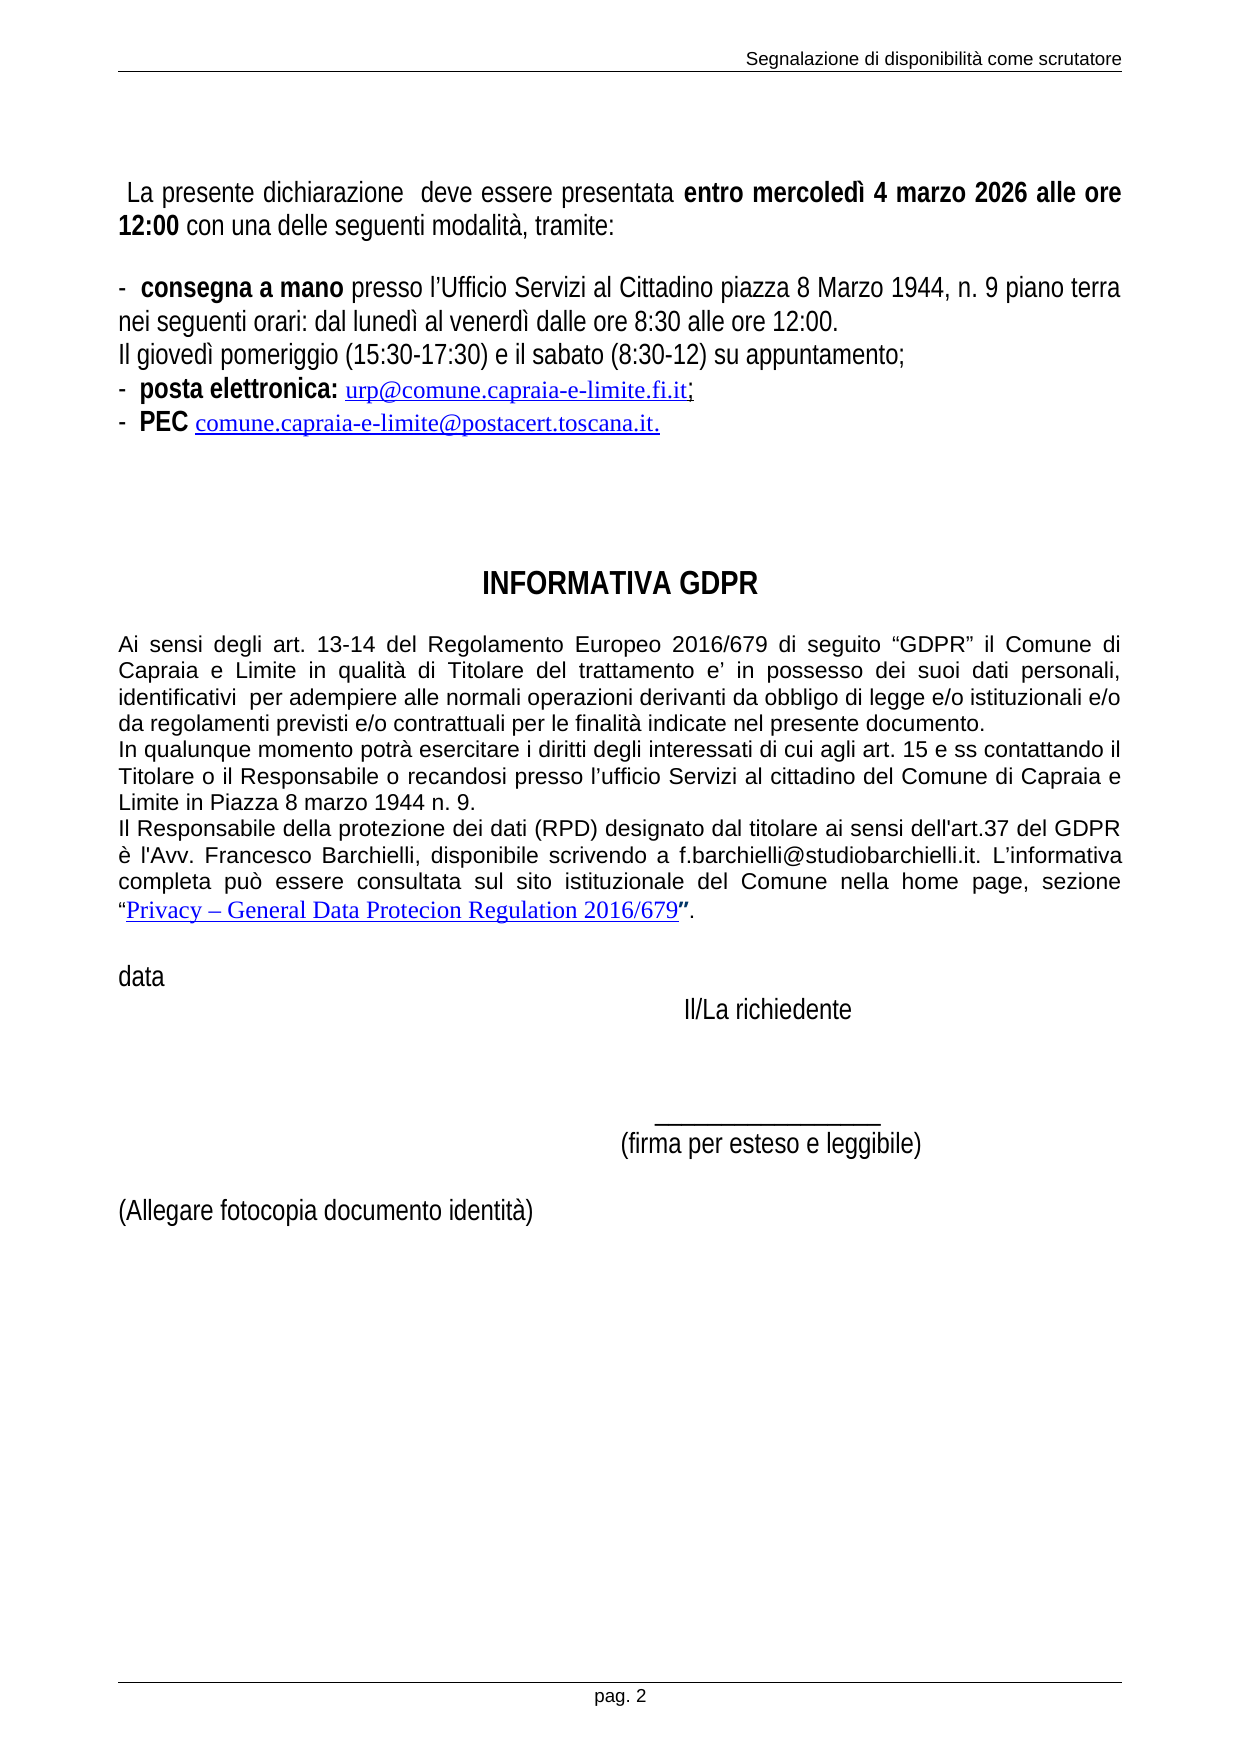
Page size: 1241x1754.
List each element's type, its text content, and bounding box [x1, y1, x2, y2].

text Il Responsabile della protezione dei dati (RPD) designato dal titolare ai sensi dell'art.37 del GDPR è l'Avv. Francesco Barchielli, disponibile scrivendo a f.barchielli@studiobarchielli.it. L’informativa completa può essere consultata sul sito istituzionale del Comune nella home page, sezione “Privacy – General Data Protecion Regulation 2016/679”. [118, 815, 1122, 926]
text La presente dichiarazione deve essere presentata entro mercoledì 4 marzo 2026 alle ore 12:00 con una delle seguenti modalità, tramite: [118, 175, 1122, 242]
text _________________ [118, 1093, 1122, 1126]
text (firma per esteso e leggibile) [118, 1126, 1122, 1160]
text In qualunque momento potrà esercitare i diritti degli interessati di cui agli art. 15 e ss contattando il Titolare o il Responsabile o recandosi presso l’ufficio Servizi al cittadino del Comune di Capraia e Limite in Piazza 8 marzo 1944 n. 9. [118, 736, 1122, 815]
text data [118, 959, 1122, 992]
list - posta elettronica: urp@comune.capraia-e-limite.fi.it; [118, 371, 1122, 404]
text INFORMATIVA GDPR [118, 563, 1122, 602]
list Il giovedì pomeriggio (15:30-17:30) e il sabato (8:30-12) su appuntamento; [118, 337, 1122, 371]
list - PEC comune.capraia-e-limite@postacert.toscana.it. [118, 404, 1122, 438]
text Il/La richiedente [118, 992, 1122, 1026]
list - consegna a mano presso l’Ufficio Servizi al Cittadino piazza 8 Marzo 1944, n. 9 piano terra nei seguenti orari: dal lunedì al venerdì dalle ore 8:30 alle ore 12:00. [118, 271, 1122, 337]
subtitle (Allegare fotocopia documento identità) [118, 1193, 1122, 1227]
text Ai sensi degli art. 13-14 del Regolamento Europeo 2016/679 di seguito “GDPR” il Comune di Capraia e Limite in qualità di Titolare del trattamento e’ in possesso dei suoi dati personali, identificativi per adempiere alle normali operazioni derivanti da obbligo di legge e/o istituzionali e/o da regolamenti previsti e/o contrattuali per le finalità indicate nel presente documento. [118, 631, 1122, 736]
